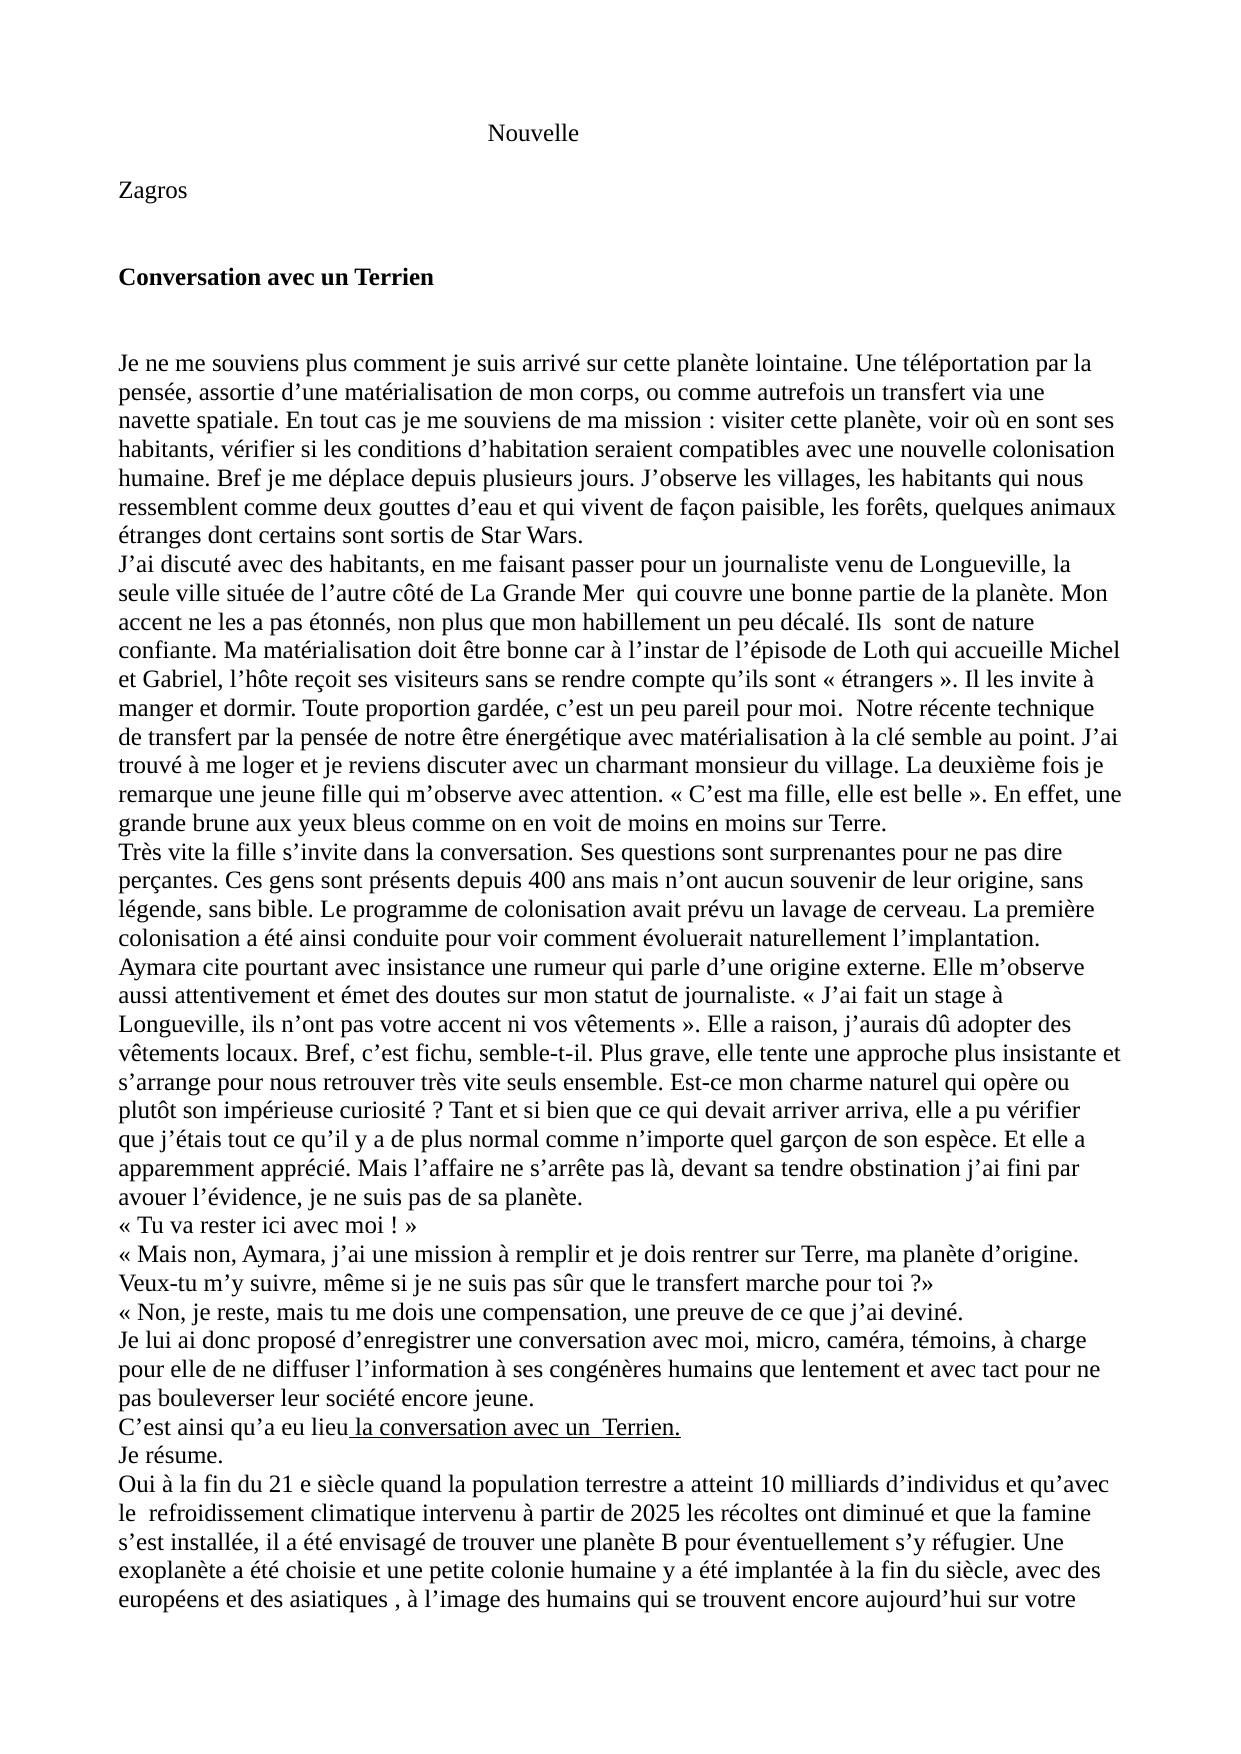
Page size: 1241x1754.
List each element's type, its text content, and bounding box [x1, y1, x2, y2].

text Zagros [118, 176, 1122, 204]
text C’est ainsi qu’a eu lieu la conversation avec un Terrien. [118, 1412, 1122, 1441]
text Conversation avec un Terrien [118, 262, 1122, 291]
text Nouvelle [118, 118, 1122, 147]
text Je lui ai donc proposé d’enregistrer une conversation avec moi, micro, caméra, témoins, à charge pour elle de ne diffuser l’information à ses congénères humains que lentement et avec tact pour ne pas bouleverser leur société encore jeune. [118, 1326, 1122, 1412]
text « Tu va rester ici avec moi ! » [118, 1211, 1122, 1239]
text J’ai discuté avec des habitants, en me faisant passer pour un journaliste venu de Longueville, la seule ville située de l’autre côté de La Grande Mer qui couvre une bonne partie de la planète. Mon accent ne les a pas étonnés, non plus que mon habillement un peu décalé. Ils sont de nature confiante. Ma matérialisation doit être bonne car à l’instar de l’épisode de Loth qui accueille Michel et Gabriel, l’hôte reçoit ses visiteurs sans se rendre compte qu’ils sont « étrangers ». Il les invite à manger et dormir. Toute proportion gardée, c’est un peu pareil pour moi. Notre récente technique de transfert par la pensée de notre être énergétique avec matérialisation à la clé semble au point. J’ai trouvé à me loger et je reviens discuter avec un charmant monsieur du village. La deuxième fois je remarque une jeune fille qui m’observe avec attention. « C’est ma fille, elle est belle ». En effet, une grande brune aux yeux bleus comme on en voit de moins en moins sur Terre. [118, 549, 1122, 837]
text « Mais non, Aymara, j’ai une mission à remplir et je dois rentrer sur Terre, ma planète d’origine. Veux-tu m’y suivre, même si je ne suis pas sûr que le transfert marche pour toi ?» [118, 1239, 1122, 1297]
text Je ne me souviens plus comment je suis arrivé sur cette planète lointaine. Une téléportation par la pensée, assortie d’une matérialisation de mon corps, ou comme autrefois un transfert via une navette spatiale. En tout cas je me souviens de ma mission : visiter cette planète, voir où en sont ses habitants, vérifier si les conditions d’habitation seraient compatibles avec une nouvelle colonisation humaine. Bref je me déplace depuis plusieurs jours. J’observe les villages, les habitants qui nous ressemblent comme deux gouttes d’eau et qui vivent de façon paisible, les forêts, quelques animaux étranges dont certains sont sortis de Star Wars. [118, 348, 1122, 549]
text « Non, je reste, mais tu me dois une compensation, une preuve de ce que j’ai deviné. [118, 1297, 1122, 1326]
text Je résume. [118, 1441, 1122, 1469]
text Oui à la fin du 21 e siècle quand la population terrestre a atteint 10 milliards d’individus et qu’avec le refroidissement climatique intervenu à partir de 2025 les récoltes ont diminué et que la famine s’est installée, il a été envisagé de trouver une planète B pour éventuellement s’y réfugier. Une exoplanète a été choisie et une petite colonie humaine y a été implantée à la fin du siècle, avec des européens et des asiatiques , à l’image des humains qui se trouvent encore aujourd’hui sur votre [118, 1469, 1122, 1613]
text Très vite la fille s’invite dans la conversation. Ses questions sont surprenantes pour ne pas dire perçantes. Ces gens sont présents depuis 400 ans mais n’ont aucun souvenir de leur origine, sans légende, sans bible. Le programme de colonisation avait prévu un lavage de cerveau. La première colonisation a été ainsi conduite pour voir comment évoluerait naturellement l’implantation. Aymara cite pourtant avec insistance une rumeur qui parle d’une origine externe. Elle m’observe aussi attentivement et émet des doutes sur mon statut de journaliste. « J’ai fait un stage à Longueville, ils n’ont pas votre accent ni vos vêtements ». Elle a raison, j’aurais dû adopter des vêtements locaux. Bref, c’est fichu, semble-t-il. Plus grave, elle tente une approche plus insistante et s’arrange pour nous retrouver très vite seuls ensemble. Est-ce mon charme naturel qui opère ou plutôt son impérieuse curiosité ? Tant et si bien que ce qui devait arriver arriva, elle a pu vérifier que j’étais tout ce qu’il y a de plus normal comme n’importe quel garçon de son espèce. Et elle a apparemment apprécié. Mais l’affaire ne s’arrête pas là, devant sa tendre obstination j’ai fini par avouer l’évidence, je ne suis pas de sa planète. [118, 837, 1122, 1211]
